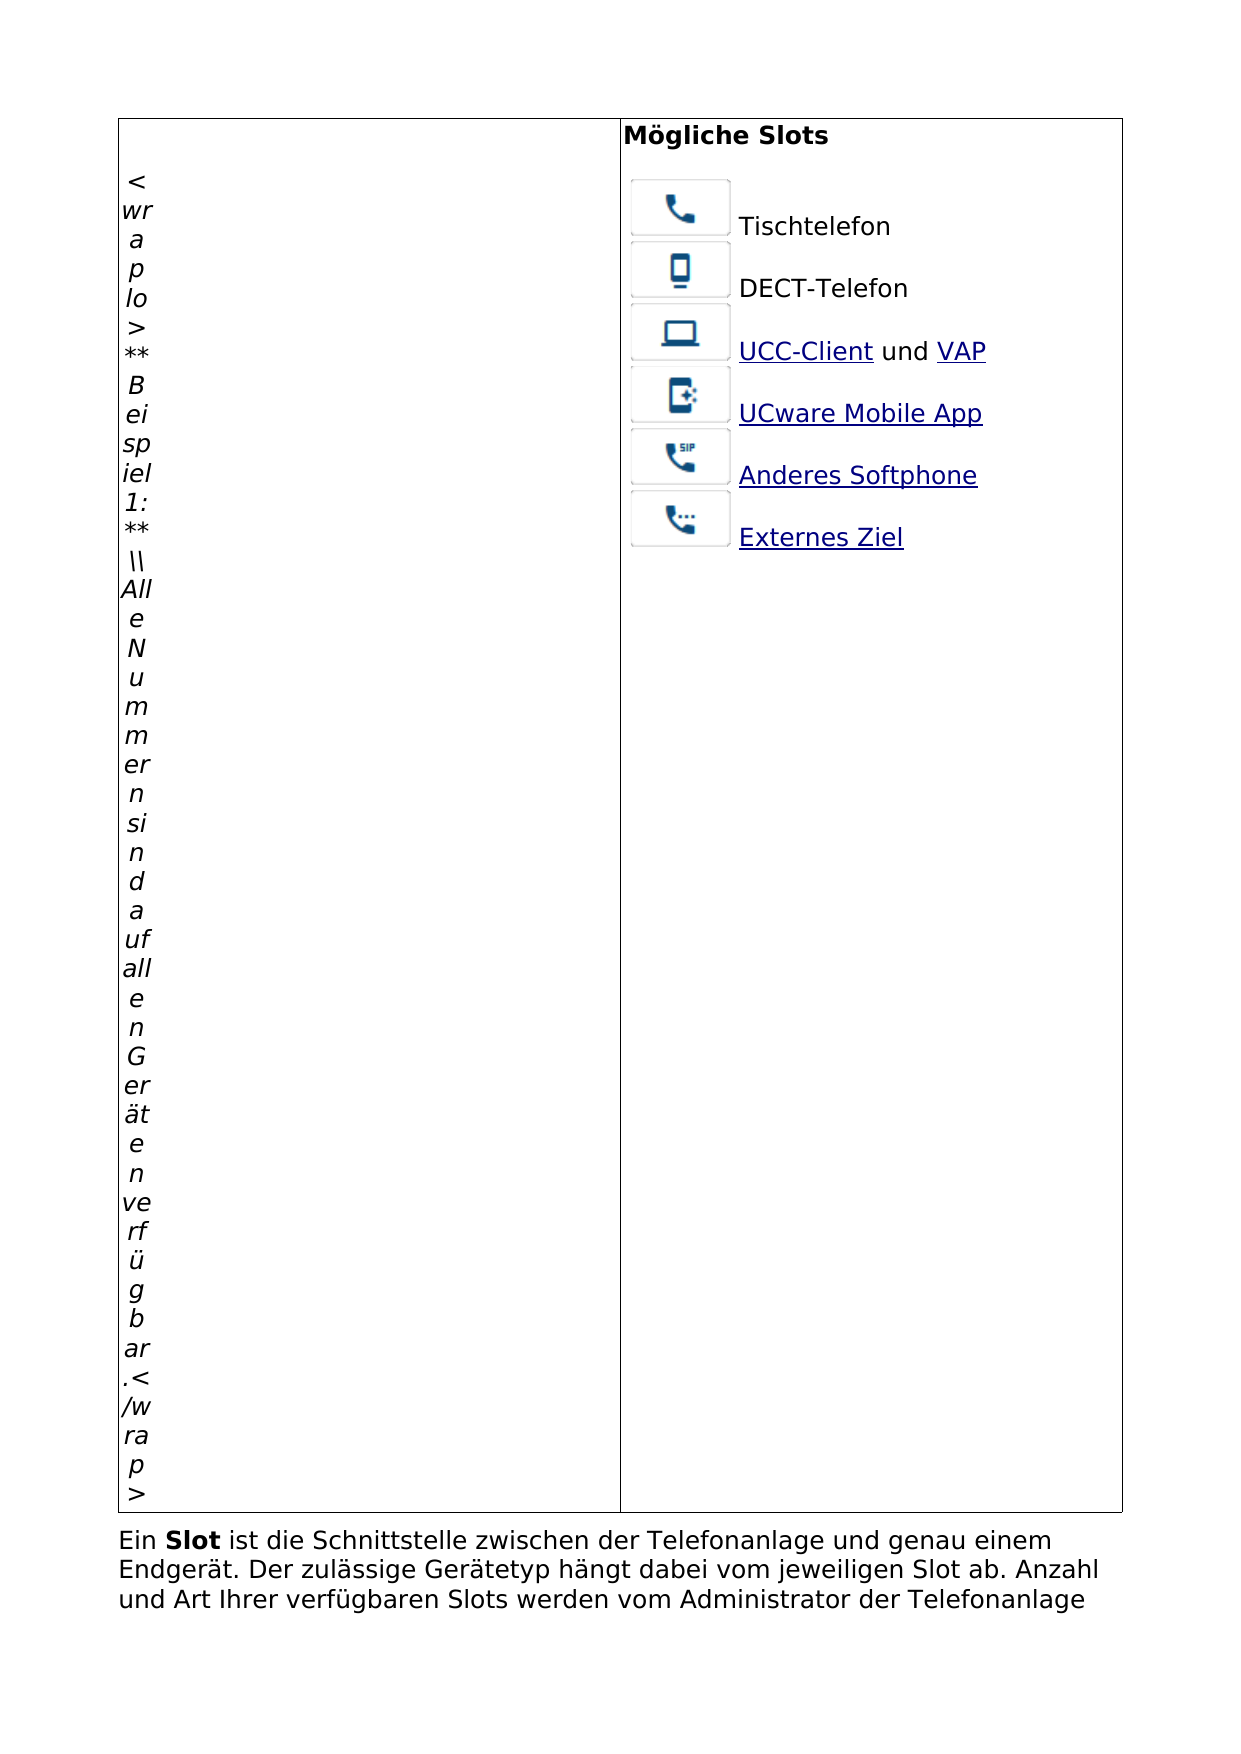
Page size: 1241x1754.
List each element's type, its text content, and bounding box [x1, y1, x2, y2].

picture [630, 490, 731, 547]
table_header [119, 119, 620, 1512]
picture [630, 241, 731, 298]
picture [630, 179, 731, 236]
picture [630, 366, 731, 423]
picture [630, 303, 731, 361]
picture [630, 428, 731, 485]
text Ein Slot ist die Schnittstelle zwischen der Telefonanlage und genau einem Endgerät. Der zulässige Gerätetyp hängt dabei vom jeweiligen Slot ab. Anzahl und Art Ihrer verfügbaren Slots werden vom Administrator der Telefonanlage [118, 1527, 1122, 1614]
table_header Mögliche Slots Tischtelefon DECT-Telefon UCC-Client und VAP UCware Mobile App Anderes Softphone Externes Ziel [621, 119, 1122, 1512]
